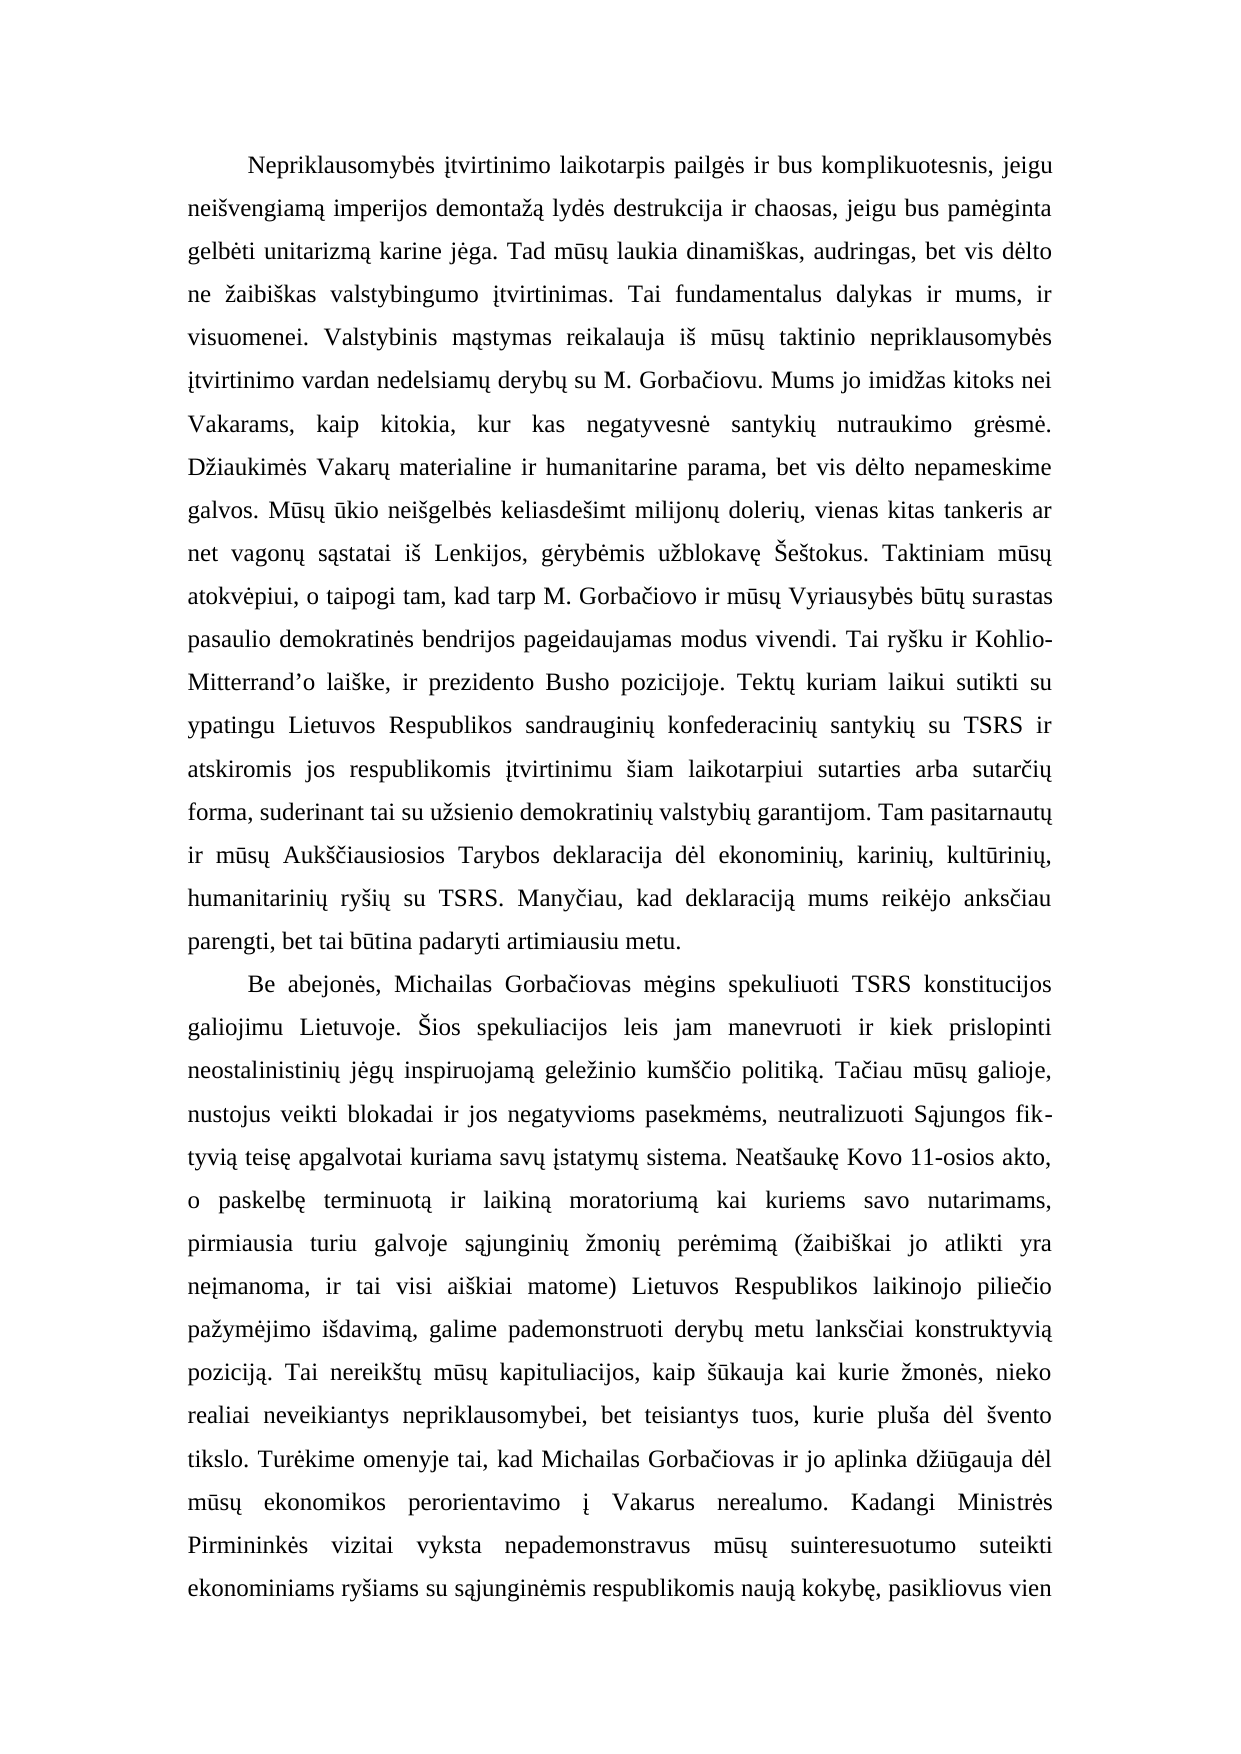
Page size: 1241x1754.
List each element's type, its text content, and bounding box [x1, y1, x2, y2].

text Be abejonės, Michailas Gorbačiovas mėgins spekuliuoti TSRS konstitucijos galiojimu Lietuvoje. Šios spekuliacijos leis jam manevruoti ir kiek prislopinti neostalinistinių jėgų inspiruojamą geležinio kumščio politiką. Tačiau mūsų galioje, nustojus veikti blokadai ir jos negatyvioms pasekmėms, neutralizuoti Sąjungos fik­tyvią teisę apgalvotai kuriama savų įstatymų sistema. Neatšaukę Kovo 11-osios akto, o paskelbę terminuotą ir laikiną moratoriumą kai kuriems savo nutarimams, pirmiausia turiu galvoje sąjunginių žmonių perėmimą (žaibiškai jo atlikti yra neįmanoma, ir tai visi aiškiai matome) Lietuvos Respublikos laikinojo piliečio pažymėjimo išdavimą, galime pademonstruoti derybų metu lanksčiai konstruktyvią poziciją. Tai nereikštų mūsų kapituliacijos, kaip šūkauja kai kurie žmonės, nieko realiai neveikiantys nepriklausomybei, bet teisiantys tuos, kurie pluša dėl švento tikslo. Turėkime omenyje tai, kad Michailas Gorbačiovas ir jo aplinka džiūgauja dėl mūsų ekonomikos perorientavimo į Vakarus nerealumo. Kadangi Minis­trės Pirmininkės vizitai vyksta nepademonstravus mūsų suintere­suotumo suteikti ekonominiams ryšiams su sąjunginėmis respublikomis naują kokybę, pasikliovus vien [187, 969, 1053, 1602]
text Nepriklausomybės įtvirtinimo laikotarpis pailgės ir bus kom­plikuotesnis, jeigu neišvengiamą imperijos demontažą lydės destrukcija ir chaosas, jeigu bus pamėginta gelbėti unitarizmą karine jėga. Tad mūsų laukia dinamiškas, audringas, bet vis dėlto ne žaibiškas valstybingumo įtvirtinimas. Tai fundamentalus dalykas ir mums, ir visuomenei. Valstybinis mąstymas reikalauja iš mūsų taktinio nepriklausomybės įtvirtinimo vardan nedelsiamų derybų su M. Gorbačiovu. Mums jo imidžas kitoks nei Vakarams, kaip kitokia, kur kas negatyvesnė santykių nutraukimo grėsmė. Džiaukimės Vakarų materialine ir humanitarine parama, bet vis dėlto nepameskime galvos. Mūsų ūkio neišgelbės keliasdešimt milijonų dolerių, vienas kitas tankeris ar net vagonų sąstatai iš Lenkijos, gėrybėmis užblokavę Šeštokus. Taktiniam mūsų atokvėpiui, o taipogi tam, kad tarp M. Gorbačiovo ir mūsų Vyriausybės būtų su­rastas pasaulio demokratinės bendrijos pageidaujamas modus vi­vendi. Tai ryšku ir Kohlio-Mitterrand’o laiške, ir prezidento Bu­sho pozicijoje. Tektų kuriam laikui sutikti su ypatingu Lietuvos Respublikos sandrauginių konfederacinių santykių su TSRS ir atskiromis jos respublikomis įtvirtinimu šiam laikotarpiui sutarties arba sutarčių forma, suderinant tai su užsienio demokratinių valstybių garantijom. Tam pasitarnautų ir mūsų Aukščiausiosios Tarybos deklaracija dėl ekonominių, karinių, kultūrinių, humanitarinių ryšių su TSRS. Manyčiau, kad deklaraciją mums reikėjo anksčiau parengti, bet tai būtina padaryti artimiausiu metu. [187, 150, 1053, 955]
